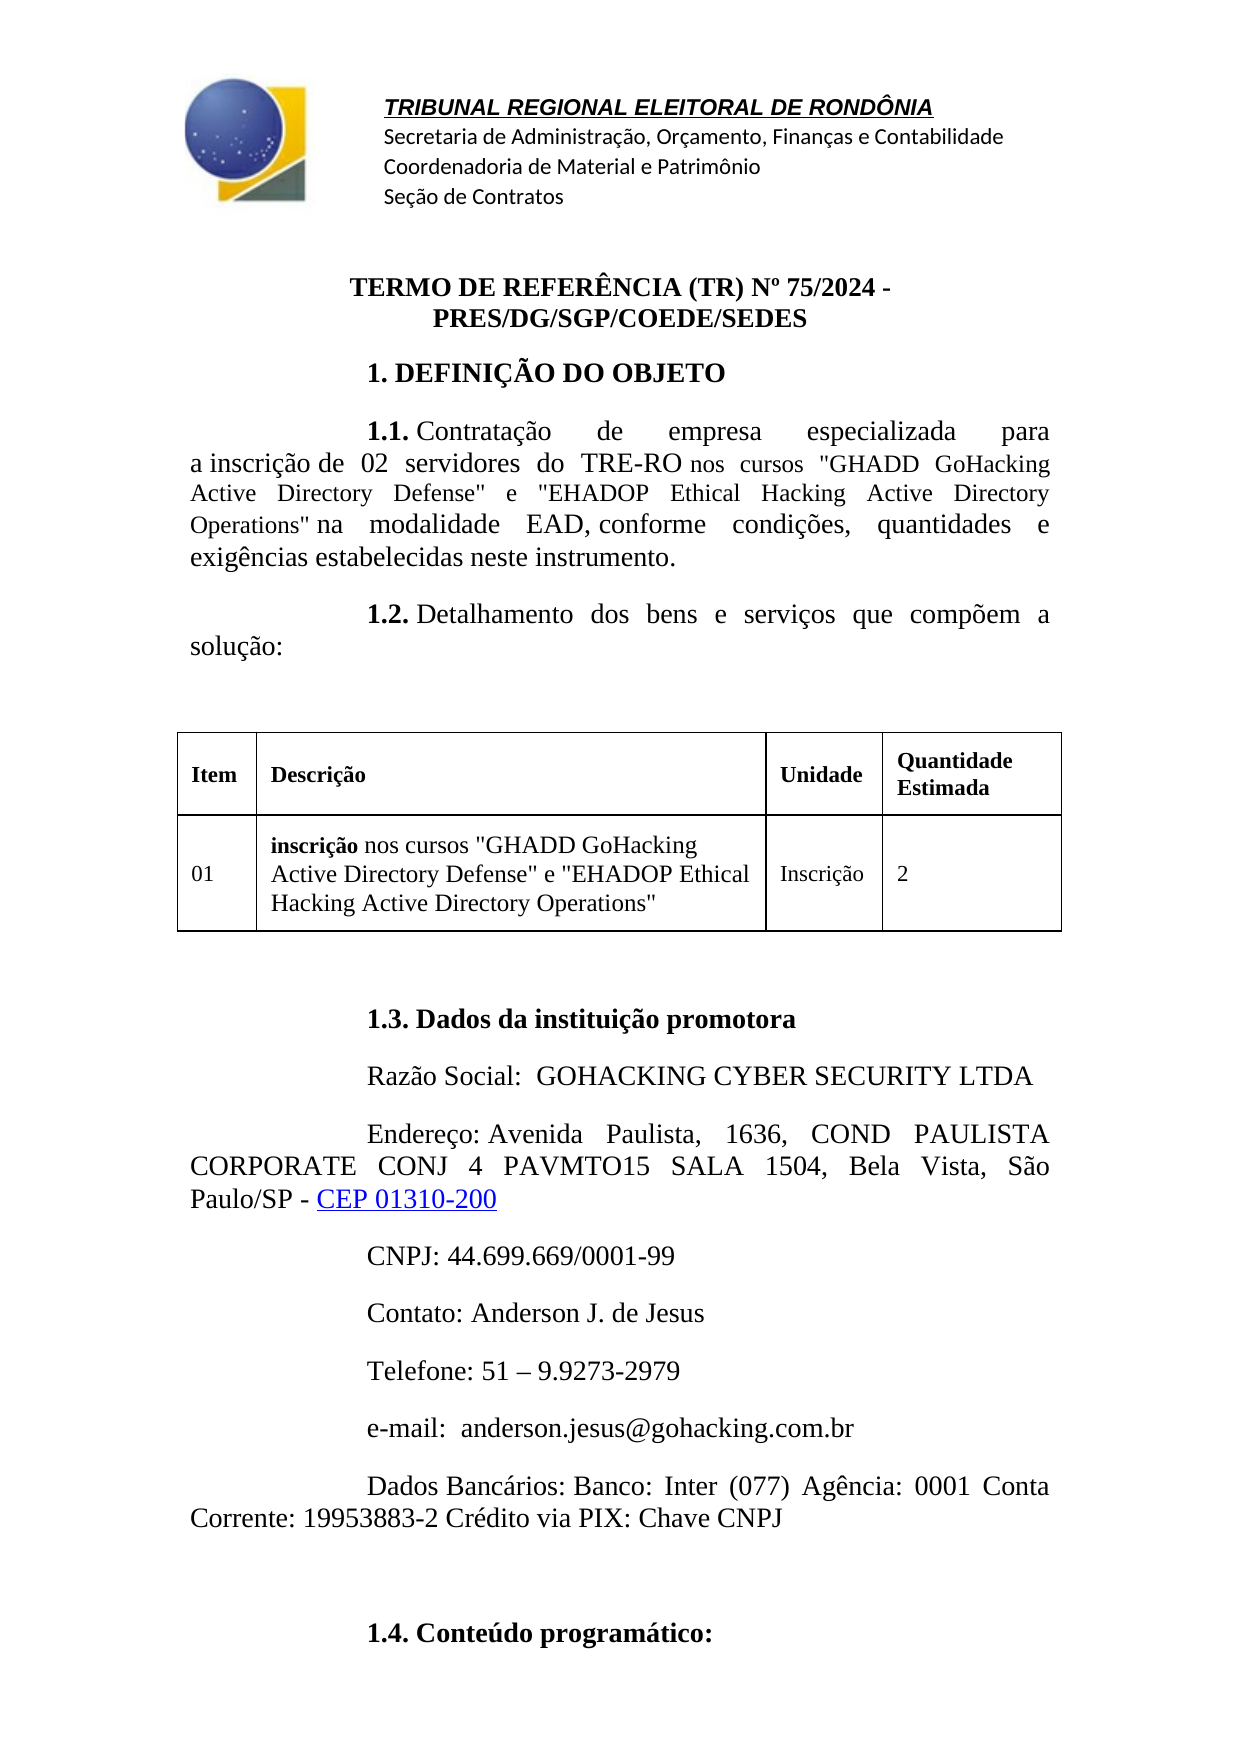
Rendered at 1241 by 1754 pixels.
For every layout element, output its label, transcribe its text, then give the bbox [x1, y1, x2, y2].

text CNPJ: 44.699.669/0001-99 [190, 1239, 1051, 1271]
text 1. DEFINIÇÃO DO OBJETO [190, 356, 1051, 389]
text Endereço: Avenida Paulista, 1636, COND PAULISTA CORPORATE CONJ 4 PAVMTO15 SALA 1504, Bela Vista, São Paulo/SP - CEP 01310-200 [190, 1117, 1051, 1214]
text Contato: Anderson J. de Jesus [190, 1296, 1051, 1329]
text Dados Bancários: Banco: Inter (077) Agência: 0001 Conta Corrente: 19953883-2 Crédito via PIX: Chave CNPJ [190, 1469, 1051, 1533]
table_header Quantidade Estimada [883, 733, 1061, 814]
text Razão Social: GOHACKING CYBER SECURITY LTDA [190, 1059, 1051, 1092]
table_cell 2 [883, 816, 1061, 930]
table_cell Inscrição [767, 816, 882, 930]
text e-mail: anderson.jesus@gohacking.com.br [190, 1411, 1051, 1444]
table_header Descrição [257, 733, 765, 814]
text 1.3. Dados da instituição promotora [190, 1002, 1051, 1034]
text 1.1. Contratação de empresa especializada para a inscrição de 02 servidores do TRE-RO nos cursos "GHADD GoHacking Active Directory Defense" e "EHADOP Ethical Hacking Active Directory Operations" na modalidade EAD, conforme condições, quantidades e exigências estabelecidas neste instrumento. [190, 414, 1051, 572]
text 1.2. Detalhamento dos bens e serviços que compõem a solução: [190, 597, 1051, 662]
table_header Unidade [767, 733, 882, 814]
text Telefone: 51 – 9.9273-2979 [190, 1354, 1051, 1386]
table_cell 01 [178, 816, 256, 930]
table_cell inscrição nos cursos "GHADD GoHacking Active Directory Defense" e "EHADOP Ethical Hacking Active Directory Operations" [257, 816, 765, 930]
text 1.4. Conteúdo programático: [190, 1616, 1051, 1648]
text TERMO DE REFERÊNCIA (TR) Nº 75/2024 - PRES/DG/SGP/COEDE/SEDES [177, 271, 1063, 333]
table_header Item [178, 733, 256, 814]
